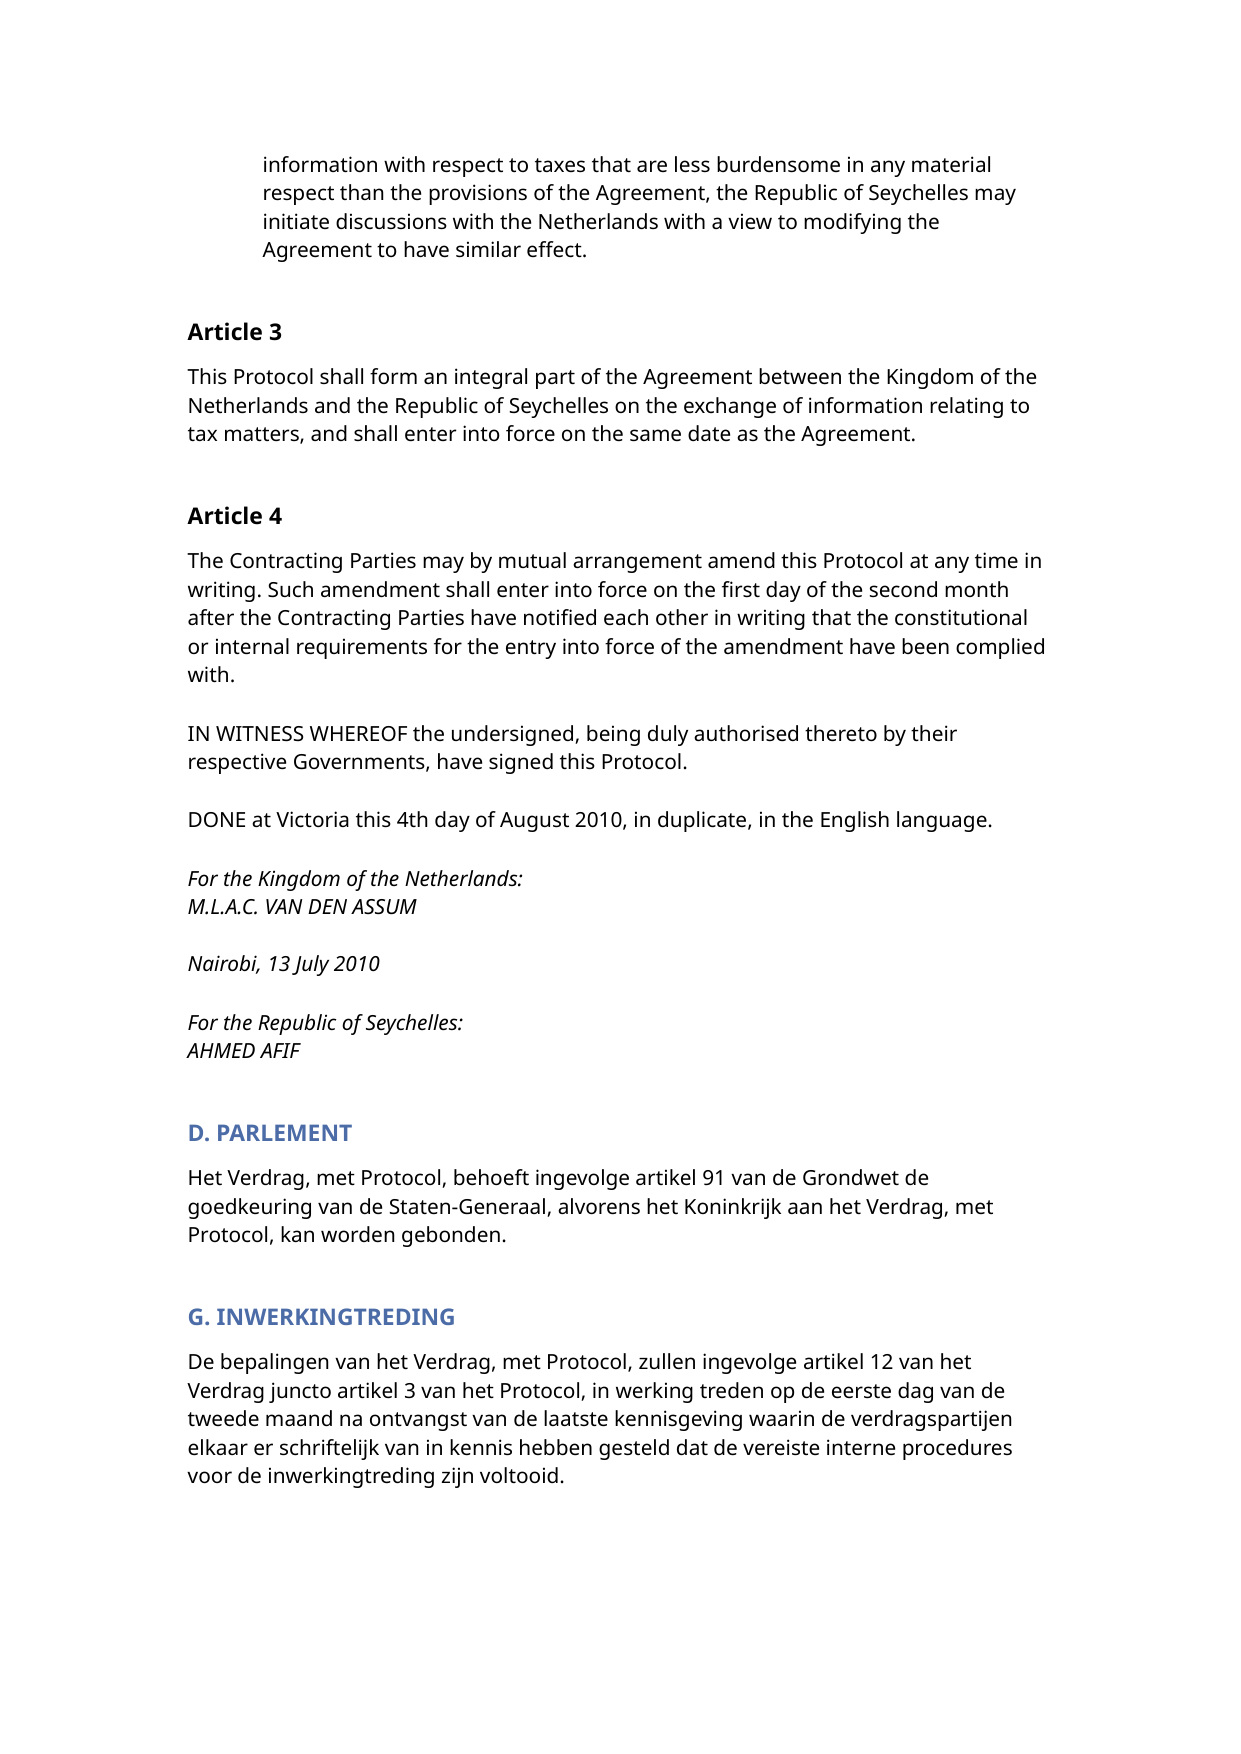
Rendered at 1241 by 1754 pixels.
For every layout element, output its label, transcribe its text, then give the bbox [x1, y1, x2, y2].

text For the Republic of Seychelles: [187, 1008, 1053, 1036]
subtitle G. INWERKINGTREDING [187, 1301, 1053, 1332]
text IN WITNESS WHEREOF the undersigned, being duly authorised thereto by their respective Governments, have signed this Protocol. [187, 719, 1053, 776]
text M.L.A.C. VAN DEN ASSUM [187, 892, 1053, 921]
subtitle Article 4 [187, 500, 1053, 532]
list information with respect to taxes that are less burdensome in any material respect than the provisions of the Agreement, the Republic of Seychelles may initiate discussions with the Netherlands with a view to modifying the Agreement to have similar effect. [187, 150, 1053, 264]
text AHMED AFIF [187, 1036, 1053, 1065]
subtitle Article 3 [187, 316, 1053, 347]
text Het Verdrag, met Protocol, behoeft ingevolge artikel 91 van de Grondwet de goedkeuring van de Staten-Generaal, alvorens het Koninkrijk aan het Verdrag, met Protocol, kan worden gebonden. [187, 1163, 1053, 1249]
text The Contracting Parties may by mutual arrangement amend this Protocol at any time in writing. Such amendment shall enter into force on the first day of the second month after the Contracting Parties have notified each other in writing that the constitutional or internal requirements for the entry into force of the amendment have been complied with. [187, 547, 1053, 689]
text For the Kingdom of the Netherlands: [187, 864, 1053, 892]
text DONE at Victoria this 4th day of August 2010, in duplicate, in the English language. [187, 806, 1053, 834]
text De bepalingen van het Verdrag, met Protocol, zullen ingevolge artikel 12 van het Verdrag juncto artikel 3 van het Protocol, in werking treden op de eerste dag van de tweede maand na ontvangst van de laatste kennisgeving waarin de verdragspartijen elkaar er schriftelijk van in kennis hebben gesteld dat de vereiste interne procedures voor de inwerkingtreding zijn voltooid. [187, 1347, 1053, 1490]
text This Protocol shall form an integral part of the Agreement between the Kingdom of the Netherlands and the Republic of Seychelles on the exchange of information relating to tax matters, and shall enter into force on the same date as the Agreement. [187, 362, 1053, 448]
text Nairobi, 13 July 2010 [187, 949, 1053, 978]
subtitle D. PARLEMENT [187, 1117, 1053, 1148]
